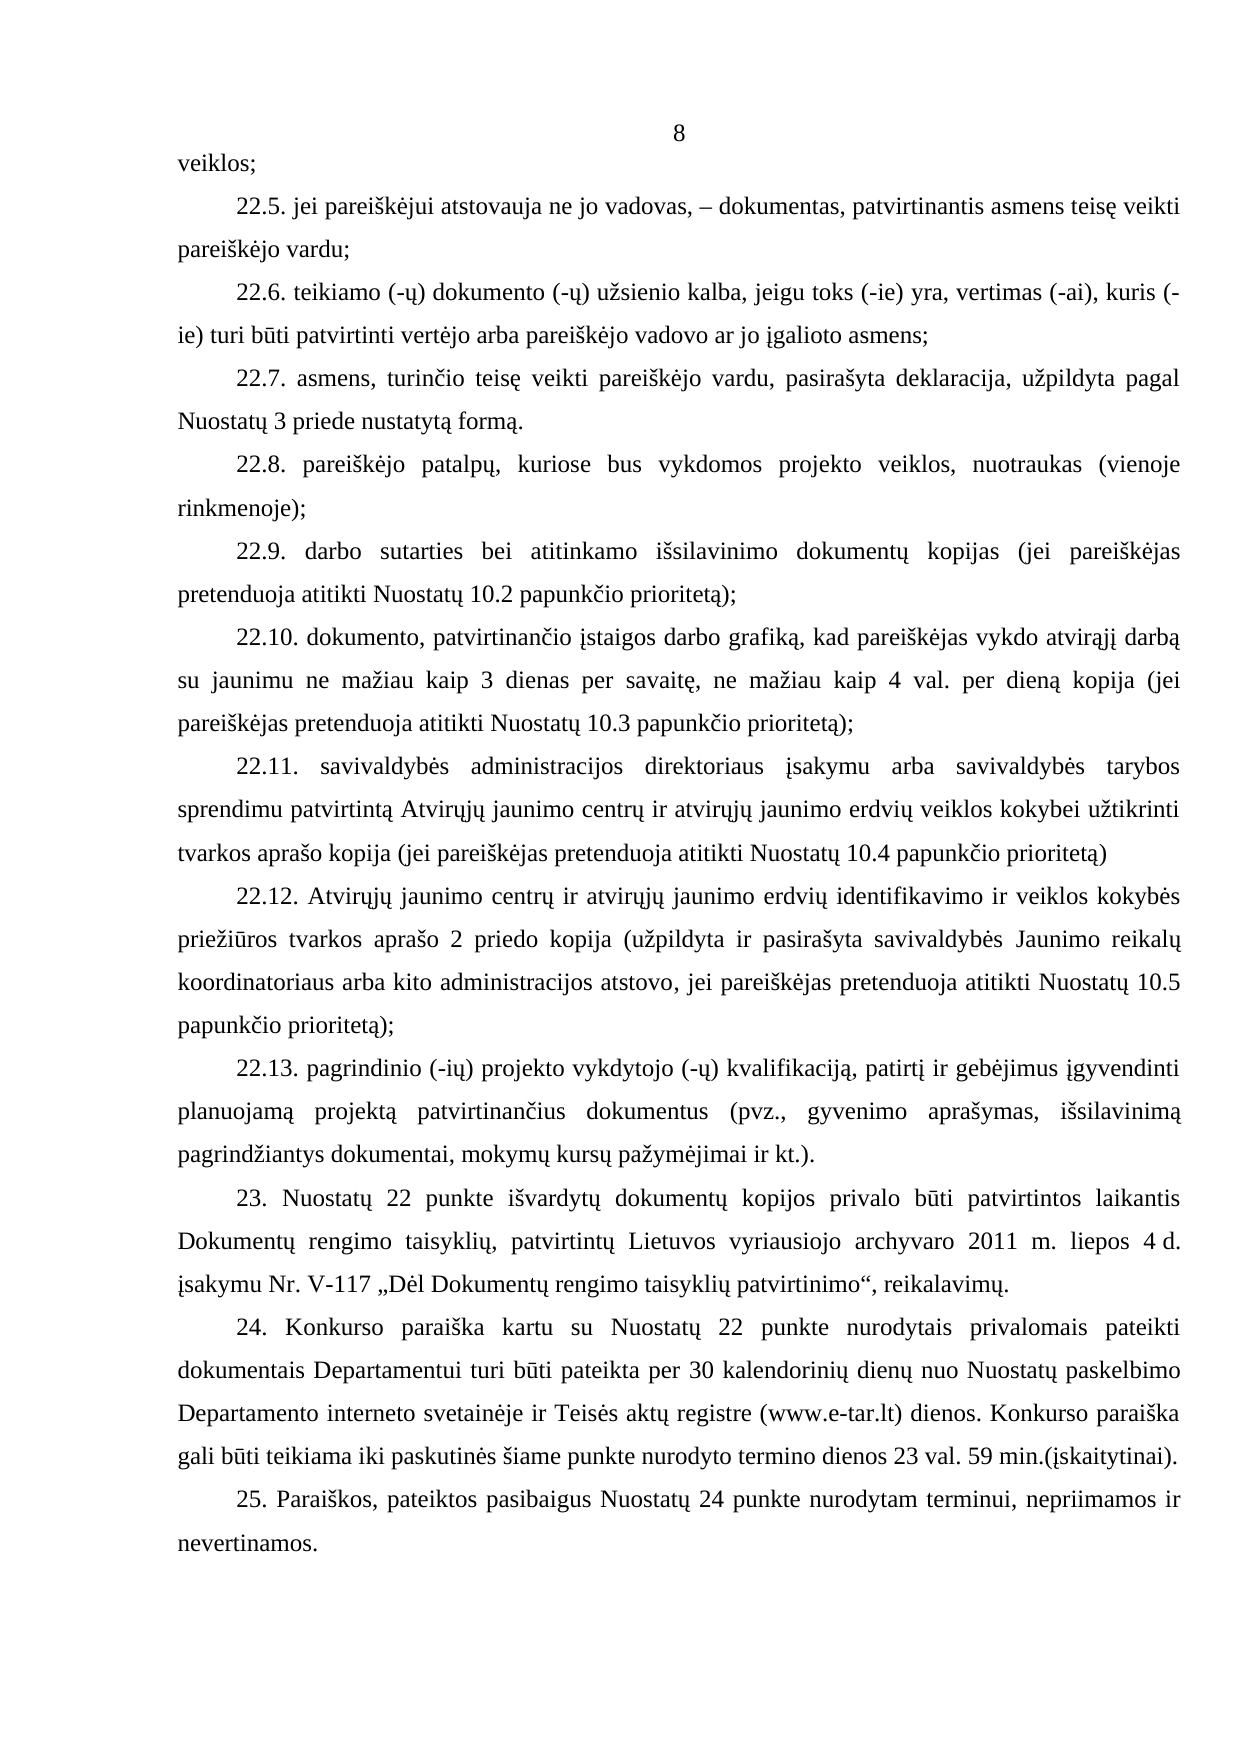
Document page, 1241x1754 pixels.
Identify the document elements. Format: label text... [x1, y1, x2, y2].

text 22.10. dokumento, patvirtinančio įstaigos darbo grafiką, kad pareiškėjas vykdo atvirąjį darbą su jaunimu ne mažiau kaip 3 dienas per savaitę, ne mažiau kaip 4 val. per dieną kopija (jei pareiškėjas pretenduoja atitikti Nuostatų 10.3 papunkčio prioritetą); [177, 622, 1181, 737]
text 23. Nuostatų 22 punkte išvardytų dokumentų kopijos privalo būti patvirtintos laikantis Dokumentų rengimo taisyklių, patvirtintų Lietuvos vyriausiojo archyvaro 2011 m. liepos 4 d. įsakymu Nr. V-117 „Dėl Dokumentų rengimo taisyklių patvirtinimo“, reikalavimų. [177, 1183, 1181, 1298]
text 24. Konkurso paraiška kartu su Nuostatų 22 punkte nurodytais privalomais pateikti dokumentais Departamentui turi būti pateikta per 30 kalendorinių dienų nuo Nuostatų paskelbimo Departamento interneto svetainėje ir Teisės aktų registre (www.e-tar.lt) dienos. Konkurso paraiška gali būti teikiama iki paskutinės šiame punkte nurodyto termino dienos 23 val. 59 min.(įskaitytinai). [177, 1312, 1181, 1470]
text 22.6. teikiamo (-ų) dokumento (-ų) užsienio kalba, jeigu toks (-ie) yra, vertimas (-ai), kuris (-ie) turi būti patvirtinti vertėjo arba pareiškėjo vadovo ar jo įgalioto asmens; [177, 277, 1181, 349]
text 22.9. darbo sutarties bei atitinkamo išsilavinimo dokumentų kopijas (jei pareiškėjas pretenduoja atitikti Nuostatų 10.2 papunkčio prioritetą); [177, 536, 1181, 608]
text 22.7. asmens, turinčio teisę veikti pareiškėjo vardu, pasirašyta deklaracija, užpildyta pagal Nuostatų 3 priede nustatytą formą. [177, 363, 1181, 435]
text 22.11. savivaldybės administracijos direktoriaus įsakymu arba savivaldybės tarybos sprendimu patvirtintą Atvirųjų jaunimo centrų ir atvirųjų jaunimo erdvių veiklos kokybei užtikrinti tvarkos aprašo kopija (jei pareiškėjas pretenduoja atitikti Nuostatų 10.4 papunkčio prioritetą) [177, 751, 1181, 866]
text 22.12. Atvirųjų jaunimo centrų ir atvirųjų jaunimo erdvių identifikavimo ir veiklos kokybės priežiūros tvarkos aprašo 2 priedo kopija (užpildyta ir pasirašyta savivaldybės Jaunimo reikalų koordinatoriaus arba kito administracijos atstovo, jei pareiškėjas pretenduoja atitikti Nuostatų 10.5 papunkčio prioritetą); [177, 881, 1181, 1039]
text 25. Paraiškos, pateiktos pasibaigus Nuostatų 24 punkte nurodytam terminui, nepriimamos ir nevertinamos. [177, 1484, 1181, 1556]
text 22.13. pagrindinio (-ių) projekto vykdytojo (-ų) kvalifikaciją, patirtį ir gebėjimus įgyvendinti planuojamą projektą patvirtinančius dokumentus (pvz., gyvenimo aprašymas, išsilavinimą pagrindžiantys dokumentai, mokymų kursų pažymėjimai ir kt.). [177, 1053, 1181, 1168]
text veiklos; [177, 148, 1181, 176]
text 22.8. pareiškėjo patalpų, kuriose bus vykdomos projekto veiklos, nuotraukas (vienoje rinkmenoje); [177, 449, 1181, 521]
text 22.5. jei pareiškėjui atstovauja ne jo vadovas, – dokumentas, patvirtinantis asmens teisę veikti pareiškėjo vardu; [177, 191, 1181, 263]
